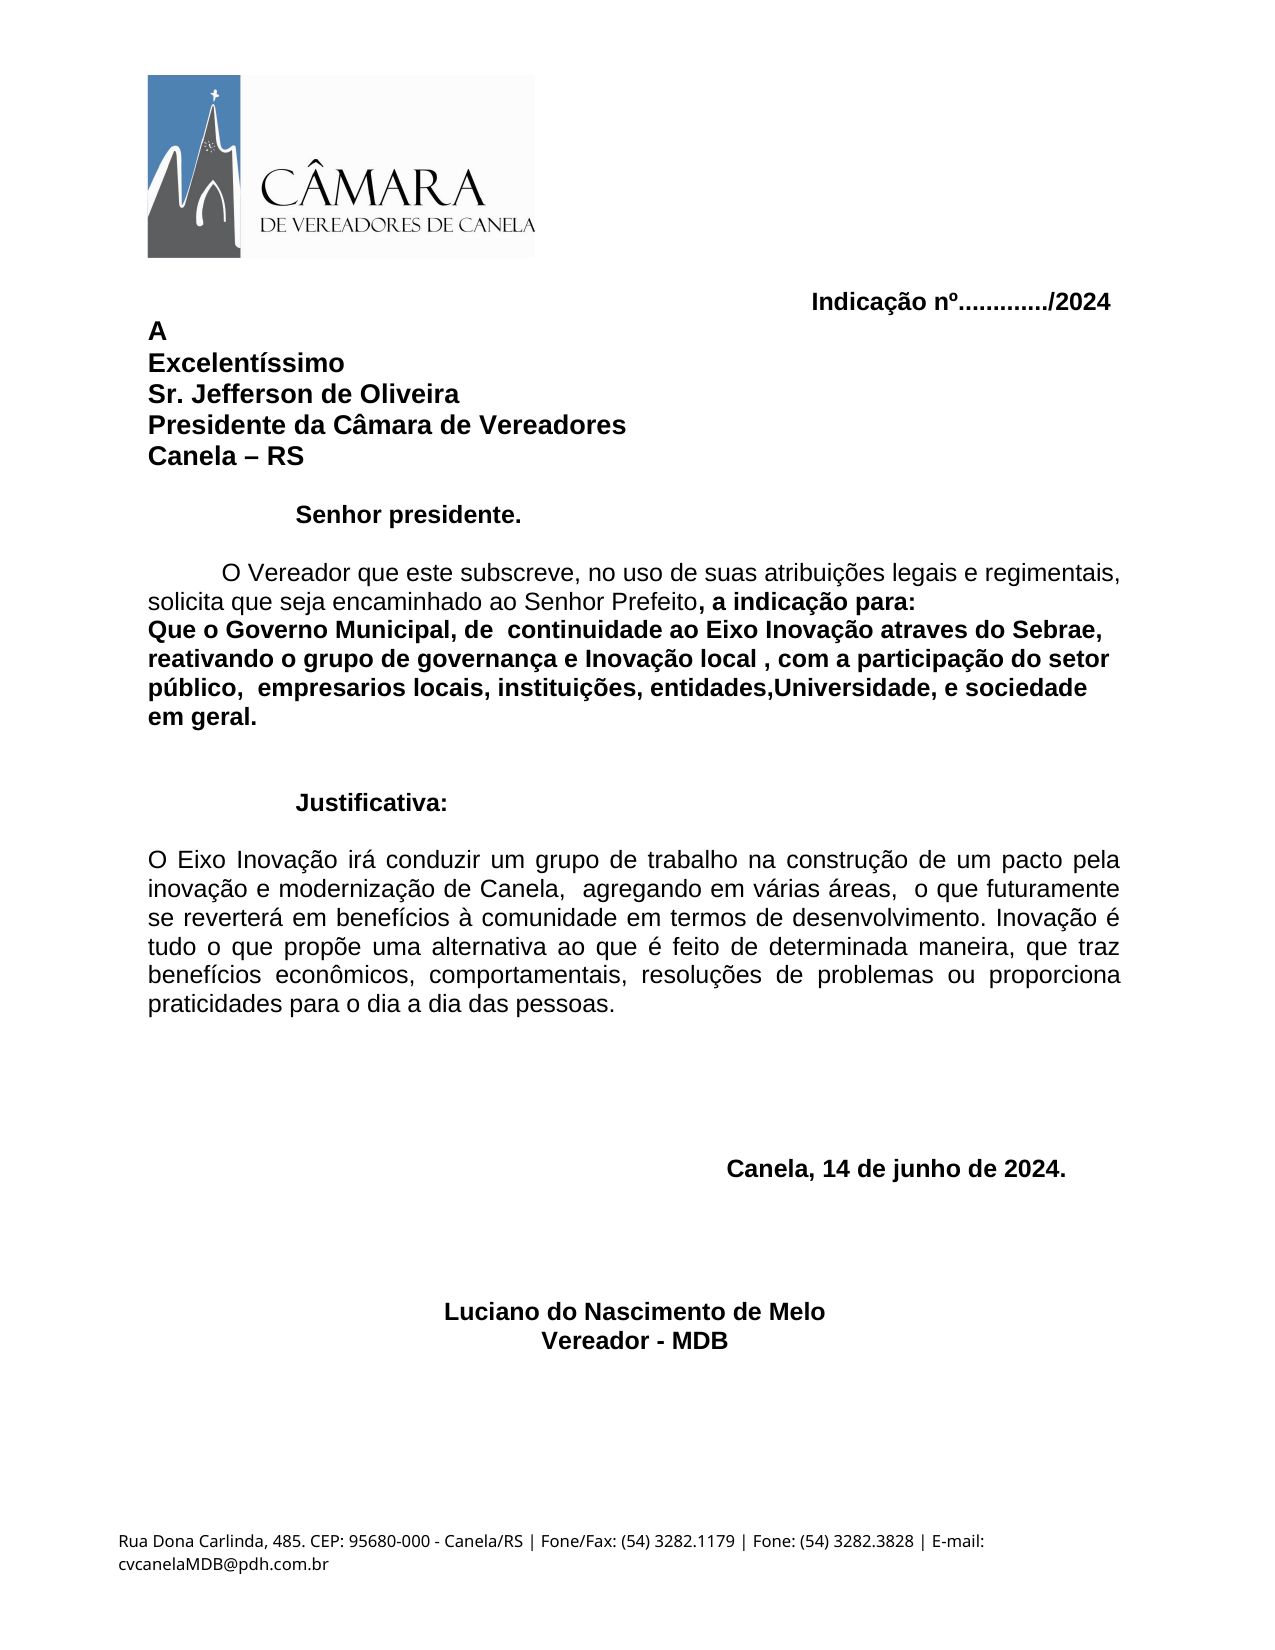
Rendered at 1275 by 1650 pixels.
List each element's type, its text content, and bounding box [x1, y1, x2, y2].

text Justificativa: [295, 788, 1122, 817]
picture [147, 75, 536, 258]
subtitle Indicação nº............./2024 [148, 287, 1122, 315]
text O Eixo Inovação irá conduzir um grupo de trabalho na construção de um pacto pela inovação e modernização de Canela, agregando em várias áreas, o que futuramente se reverterá em benefícios à comunidade em termos de desenvolvimento. Inovação é tudo o que propõe uma alternativa ao que é feito de determinada maneira, que traz benefícios econômicos, comportamentais, resoluções de problemas ou proporciona praticidades para o dia a dia das pessoas. [148, 845, 1122, 1018]
text Vereador - MDB [148, 1326, 1122, 1354]
text A [148, 315, 1122, 347]
text Presidente da Câmara de Vereadores [148, 409, 1122, 440]
text O Vereador que este subscreve, no uso de suas atribuições legais e regimentais, solicita que seja encaminhado ao Senhor Prefeito, a indicação para: [148, 558, 1122, 615]
text Que o Governo Municipal, de continuidade ao Eixo Inovação atraves do Sebrae, reativando o grupo de governança e Inovação local , com a participação do setor público, empresarios locais, instituições, entidades,Universidade, e sociedade em geral. [148, 615, 1122, 759]
text Canela – RS [148, 440, 1122, 472]
text Senhor presidente. [148, 500, 1122, 529]
text Canela, 14 de junho de 2024. [148, 1154, 1122, 1183]
text Excelentíssimo [148, 347, 1122, 378]
text Luciano do Nascimento de Melo [148, 1297, 1122, 1326]
text Sr. Jefferson de Oliveira [148, 378, 1122, 409]
